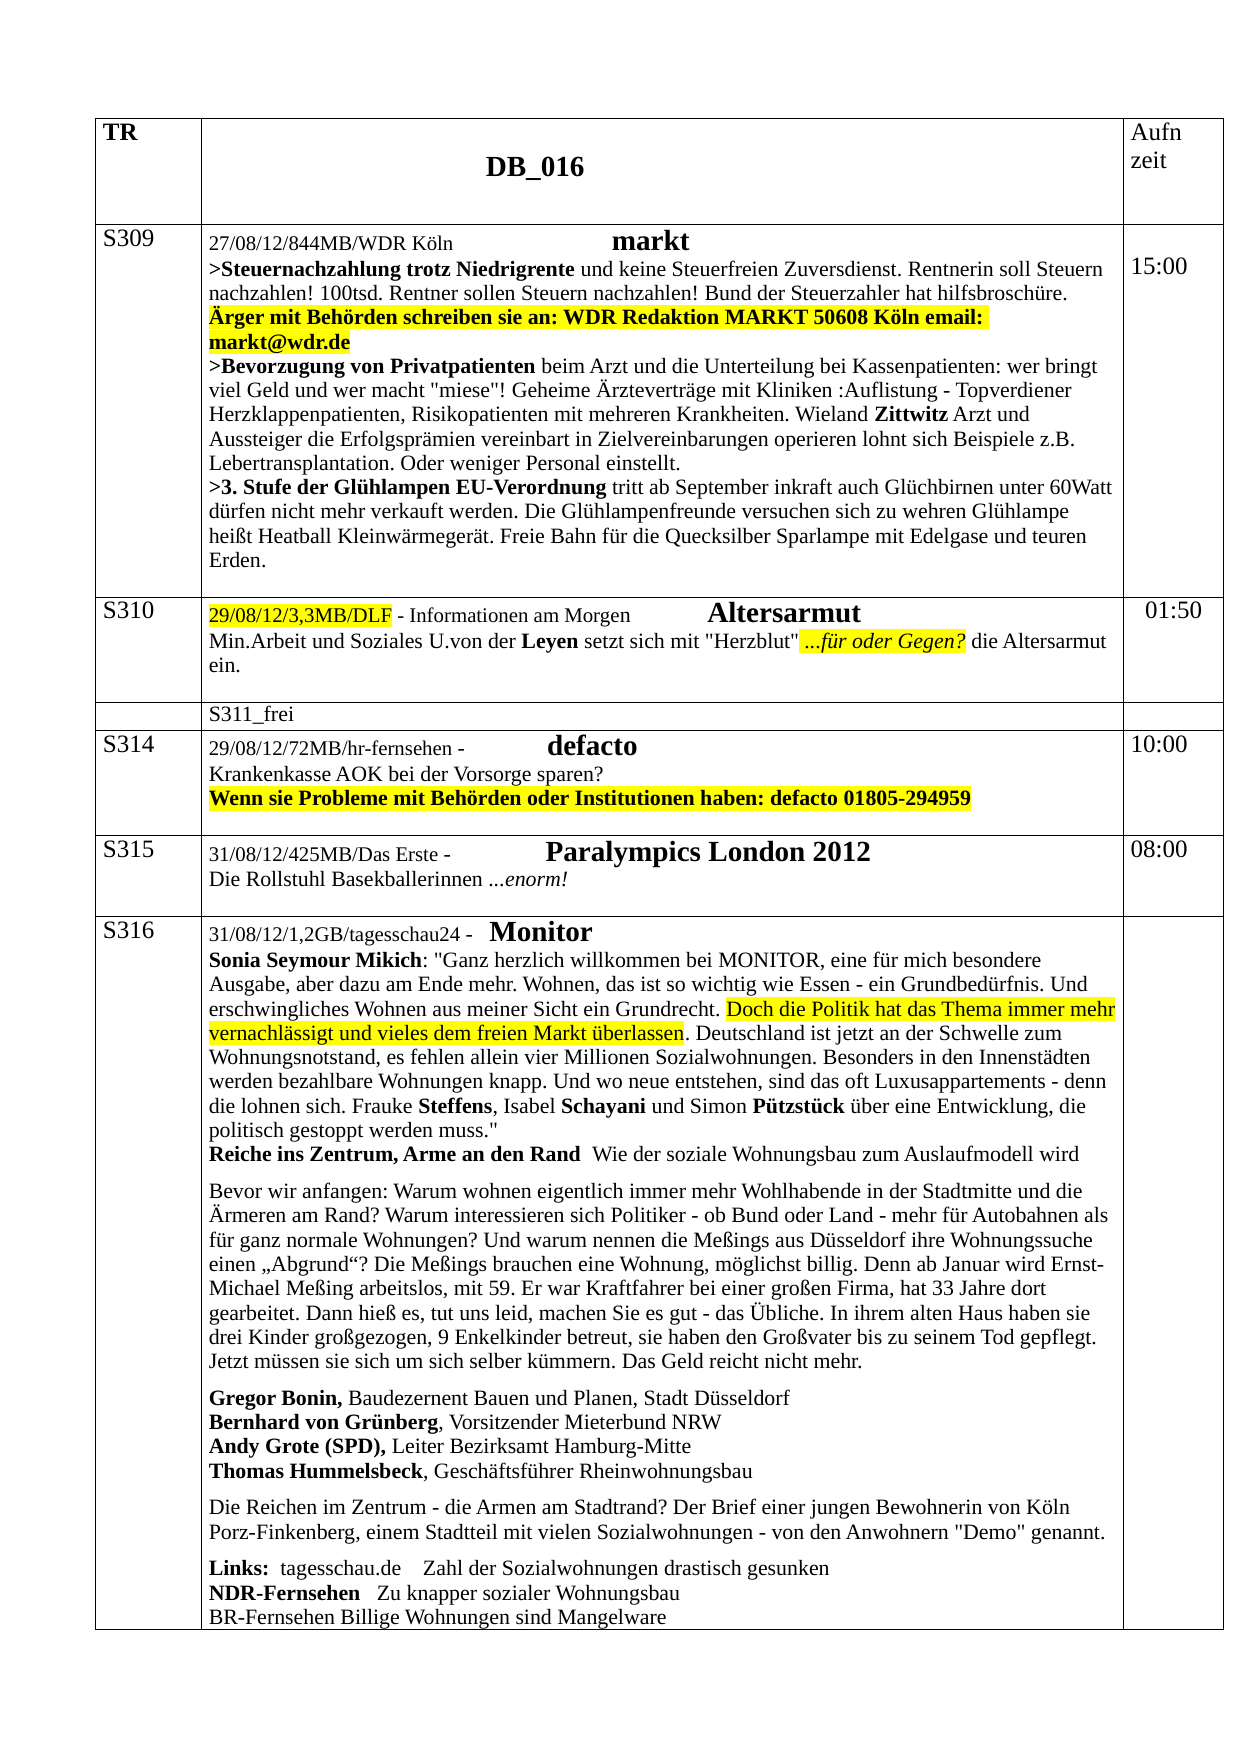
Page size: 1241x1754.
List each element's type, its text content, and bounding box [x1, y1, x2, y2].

table_cell 29/08/12/3,3MB/DLF - Informationen am Morgen Altersarmut Min.Arbeit und Soziales U.von der Leyen setzt sich mit "Herzblut" ...für oder Gegen? die Altersarmut ein. [202, 598, 1123, 702]
table_cell 10:00 [1124, 731, 1223, 835]
table_header TR [96, 119, 201, 224]
table_cell [1124, 703, 1223, 729]
table_cell S311_frei [202, 703, 1123, 729]
table_cell S314 [96, 731, 201, 835]
table_header Aufn zeit [1124, 119, 1223, 224]
table_cell 15:00 [1124, 225, 1223, 597]
table_cell 29/08/12/72MB/hr-fernsehen - defacto Krankenkasse AOK bei der Vorsorge sparen? Wenn sie Probleme mit Behörden oder Institutionen haben: defacto 01805-294959 [202, 731, 1123, 835]
table_cell [96, 703, 201, 729]
table_cell 27/08/12/844MB/WDR Köln markt >Steuernachzahlung trotz Niedrigrente und keine Steuerfreien Zuversdienst. Rentnerin soll Steuern nachzahlen! 100tsd. Rentner sollen Steuern nachzahlen! Bund der Steuerzahler hat hilfsbroschüre. Ärger mit Behörden schreiben sie an: WDR Redaktion MARKT 50608 Köln email: markt@wdr.de >Bevorzugung von Privatpatienten beim Arzt und die Unterteilung bei Kassenpatienten: wer bringt viel Geld und wer macht "miese"! Geheime Ärzteverträge mit Kliniken :Auflistung - Topverdiener Herzklappenpatienten, Risikopatienten mit mehreren Krankheiten. Wieland Zittwitz Arzt und Aussteiger die Erfolgsprämien vereinbart in Zielvereinbarungen operieren lohnt sich Beispiele z.B. Lebertransplantation. Oder weniger Personal einstellt. >3. Stufe der Glühlampen EU-Verordnung tritt ab September inkraft auch Glüchbirnen unter 60Watt dürfen nicht mehr verkauft werden. Die Glühlampenfreunde versuchen sich zu wehren Glühlampe heißt Heatball Kleinwärmegerät. Freie Bahn für die Quecksilber Sparlampe mit Edelgase und teuren Erden. [202, 225, 1123, 597]
table_cell 31/08/12/1,2GB/tagesschau24 - Monitor Sonia Seymour Mikich: "Ganz herzlich willkommen bei MONITOR, eine für mich besondere Ausgabe, aber dazu am Ende mehr. Wohnen, das ist so wichtig wie Essen - ein Grundbedürfnis. Und erschwingliches Wohnen aus meiner Sicht ein Grundrecht. Doch die Politik hat das Thema immer mehr vernachlässigt und vieles dem freien Markt überlassen. Deutschland ist jetzt an der Schwelle zum Wohnungsnotstand, es fehlen allein vier Millionen Sozialwohnungen. Besonders in den Innenstädten werden bezahlbare Wohnungen knapp. Und wo neue entstehen, sind das oft Luxusappartements - denn die lohnen sich. Frauke Steffens, Isabel Schayani und Simon Pützstück über eine Entwicklung, die politisch gestoppt werden muss." Reiche ins Zentrum, Arme an den Rand Wie der soziale Wohnungsbau zum Auslaufmodell wird Bevor wir anfangen: Warum wohnen eigentlich immer mehr Wohlhabende in der Stadtmitte und die Ärmeren am Rand? Warum interessieren sich Politiker - ob Bund oder Land - mehr für Autobahnen als für ganz normale Wohnungen? Und warum nennen die Meßings aus Düsseldorf ihre Wohnungssuche einen „Abgrund“? Die Meßings brauchen eine Wohnung, möglichst billig. Denn ab Januar wird Ernst-Michael Meßing arbeitslos, mit 59. Er war Kraftfahrer bei einer großen Firma, hat 33 Jahre dort gearbeitet. Dann hieß es, tut uns leid, machen Sie es gut - das Übliche. In ihrem alten Haus haben sie drei Kinder großgezogen, 9 Enkelkinder betreut, sie haben den Großvater bis zu seinem Tod gepflegt. Jetzt müssen sie sich um sich selber kümmern. Das Geld reicht nicht mehr. Gregor Bonin, Baudezernent Bauen und Planen, Stadt Düsseldorf Bernhard von Grünberg, Vorsitzender Mieterbund NRW Andy Grote (SPD), Leiter Bezirksamt Hamburg-Mitte Thomas Hummelsbeck, Geschäftsführer Rheinwohnungsbau Die Reichen im Zentrum - die Armen am Stadtrand? Der Brief einer jungen Bewohnerin von Köln Porz-Finkenberg, einem Stadtteil mit vielen Sozialwohnungen - von den Anwohnern "Demo" genannt. Links: tagesschau.de Zahl der Sozialwohnungen drastisch gesunken NDR-Fernsehen Zu knapper sozialer Wohnungsbau BR-Fernsehen Billige Wohnungen sind Mangelware [202, 917, 1123, 1629]
table_cell S309 [96, 225, 201, 597]
table_cell S310 [96, 598, 201, 702]
table_header DB_016 [202, 119, 1123, 224]
table_cell 08:00 [1124, 836, 1223, 916]
table_cell S315 [96, 836, 201, 916]
table_cell [1124, 917, 1223, 1629]
table_cell S316 [96, 917, 201, 1629]
table_cell 31/08/12/425MB/Das Erste - Paralympics London 2012 Die Rollstuhl Basekballerinnen ...enorm! [202, 836, 1123, 916]
table_cell 01:50 [1124, 598, 1223, 702]
